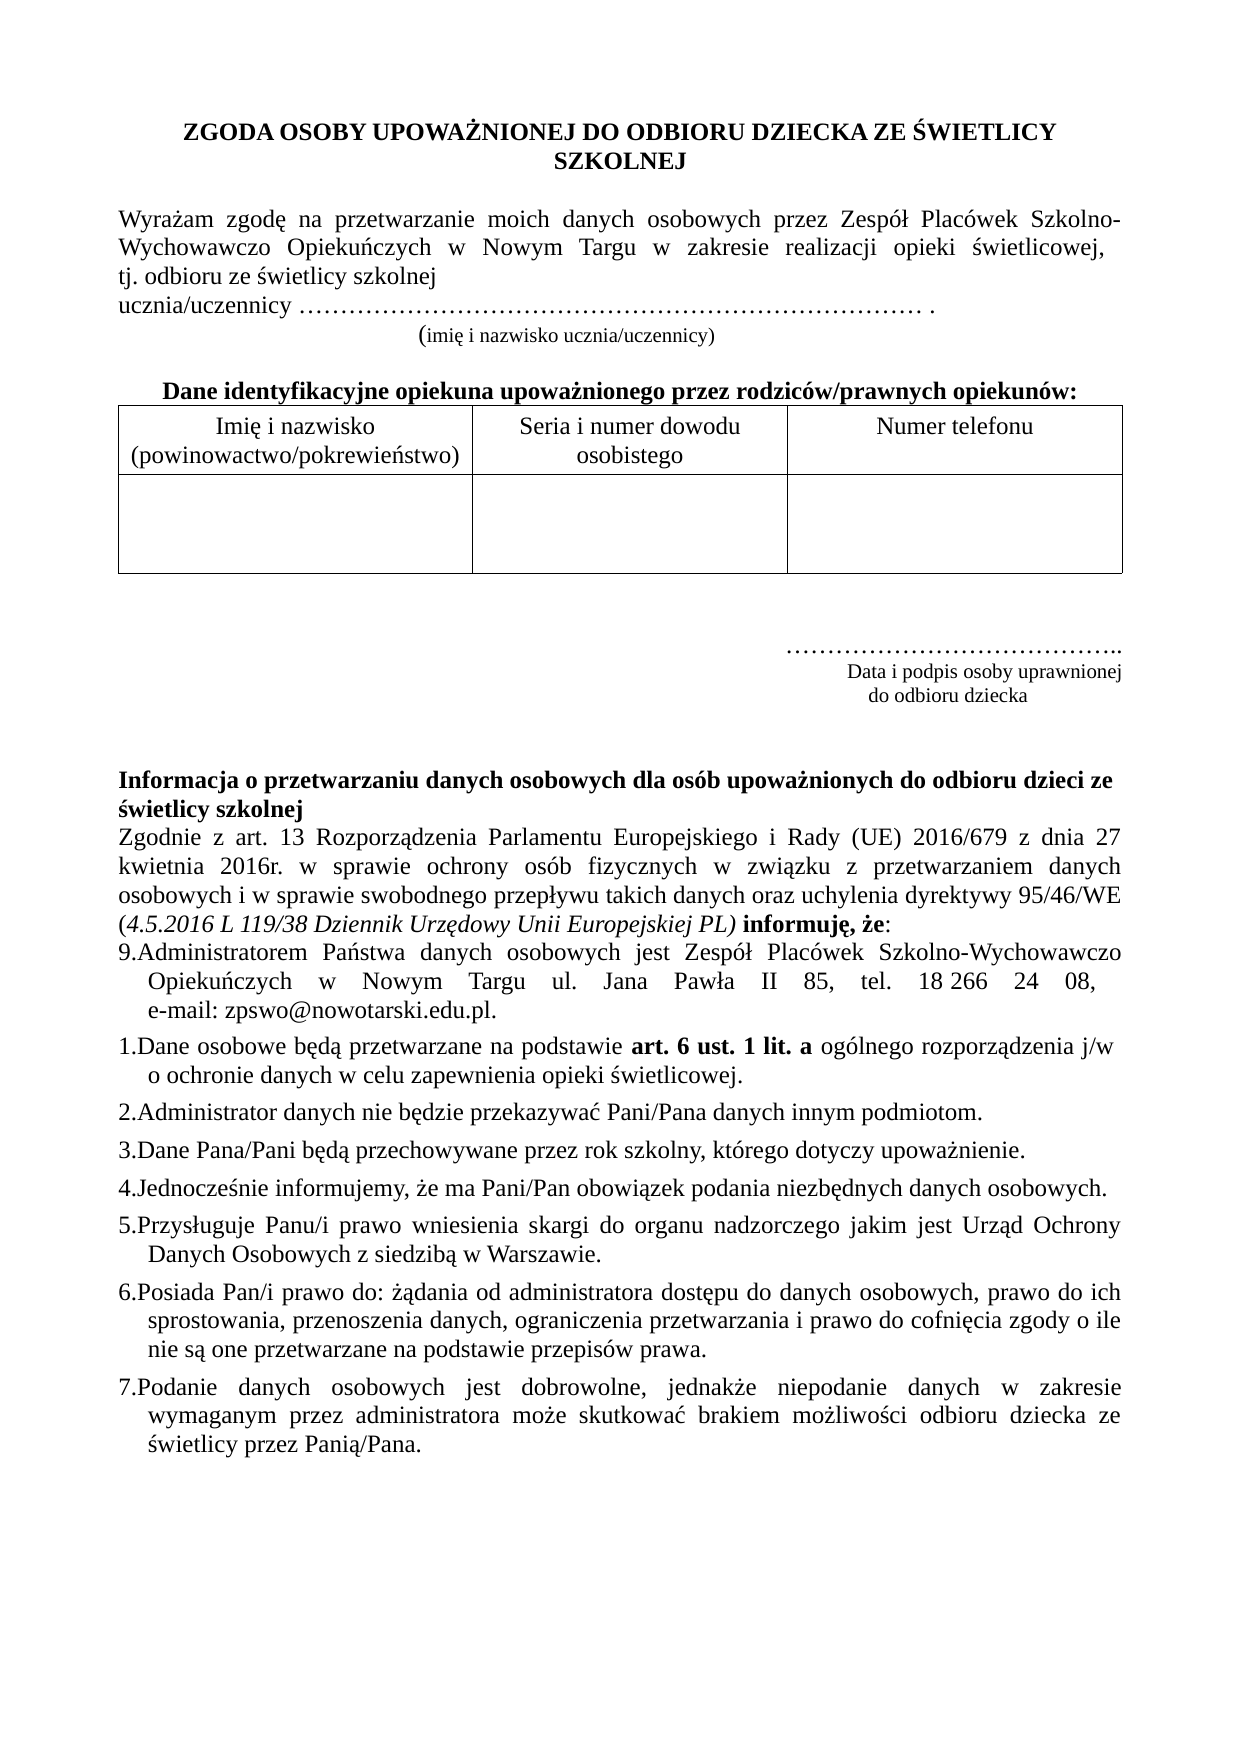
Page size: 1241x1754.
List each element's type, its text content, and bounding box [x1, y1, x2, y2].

text do odbioru dziecka [118, 683, 1122, 707]
text Informacja o przetwarzaniu danych osobowych dla osób upoważnionych do odbioru dzieci ze świetlicy szkolnej [118, 765, 1122, 822]
list Administratorem Państwa danych osobowych jest Zespół Placówek Szkolno-Wychowawczo Opiekuńczych w Nowym Targu ul. Jana Pawła II 85, tel. 18 266 24 08, e-mail: zpswo@nowotarski.edu.pl. [118, 937, 1122, 1024]
list Przysługuje Panu/i prawo wniesienia skargi do organu nadzorczego jakim jest Urząd Ochrony Danych Osobowych z siedzibą w Warszawie. [118, 1210, 1122, 1268]
table_cell [119, 475, 472, 573]
table_cell [788, 475, 1122, 573]
table_cell [473, 475, 787, 573]
table_header Seria i numer dowodu osobistego [473, 406, 787, 474]
list Dane osobowe będą przetwarzane na podstawie art. 6 ust. 1 lit. a ogólnego rozporządzenia j/w o ochronie danych w celu zapewnienia opieki świetlicowej. [118, 1031, 1122, 1088]
list Podanie danych osobowych jest dobrowolne, jednakże niepodanie danych w zakresie wymaganym przez administratora może skutkować brakiem możliwości odbioru dziecka ze świetlicy przez Panią/Pana. [118, 1372, 1122, 1458]
list Posiada Pan/i prawo do: żądania od administratora dostępu do danych osobowych, prawo do ich sprostowania, przenoszenia danych, ograniczenia przetwarzania i prawo do cofnięcia zgody o ile nie są one przetwarzane na podstawie przepisów prawa. [118, 1277, 1122, 1363]
text Dane identyfikacyjne opiekuna upoważnionego przez rodziców/prawnych opiekunów: [118, 376, 1122, 405]
text ………………………………….. [118, 631, 1122, 659]
text Wyrażam zgodę na przetwarzanie moich danych osobowych przez Zespół Placówek Szkolno-Wychowawczo Opiekuńczych w Nowym Targu w zakresie realizacji opieki świetlicowej, tj. odbioru ze świetlicy szkolnej [118, 204, 1122, 290]
text Zgodnie z art. 13 Rozporządzenia Parlamentu Europejskiego i Rady (UE) 2016/679 z dnia 27 kwietnia 2016r. w sprawie ochrony osób fizycznych w związku z przetwarzaniem danych osobowych i w sprawie swobodnego przepływu takich danych oraz uchylenia dyrektywy 95/46/WE (4.5.2016 L 119/38 Dziennik Urzędowy Unii Europejskiej PL) informuję, że: [118, 822, 1122, 937]
table_header Imię i nazwisko (powinowactwo/pokrewieństwo) [119, 406, 472, 474]
table_header Numer telefonu [788, 406, 1122, 474]
text ZGODA OSOBY UPOWAŻNIONEJ DO ODBIORU DZIECKA ZE ŚWIETLICY SZKOLNEJ [118, 117, 1122, 175]
list Dane Pana/Pani będą przechowywane przez rok szkolny, którego dotyczy upoważnienie. [118, 1135, 1122, 1164]
list Administrator danych nie będzie przekazywać Pani/Pana danych innym podmiotom. [118, 1097, 1122, 1126]
text ucznia/uczennicy ………………………………………………………………… . [118, 290, 1122, 319]
text Data i podpis osoby uprawnionej [118, 659, 1122, 683]
text (imię i nazwisko ucznia/uczennicy) [118, 319, 1122, 347]
list Jednocześnie informujemy, że ma Pani/Pan obowiązek podania niezbędnych danych osobowych. [118, 1173, 1122, 1201]
